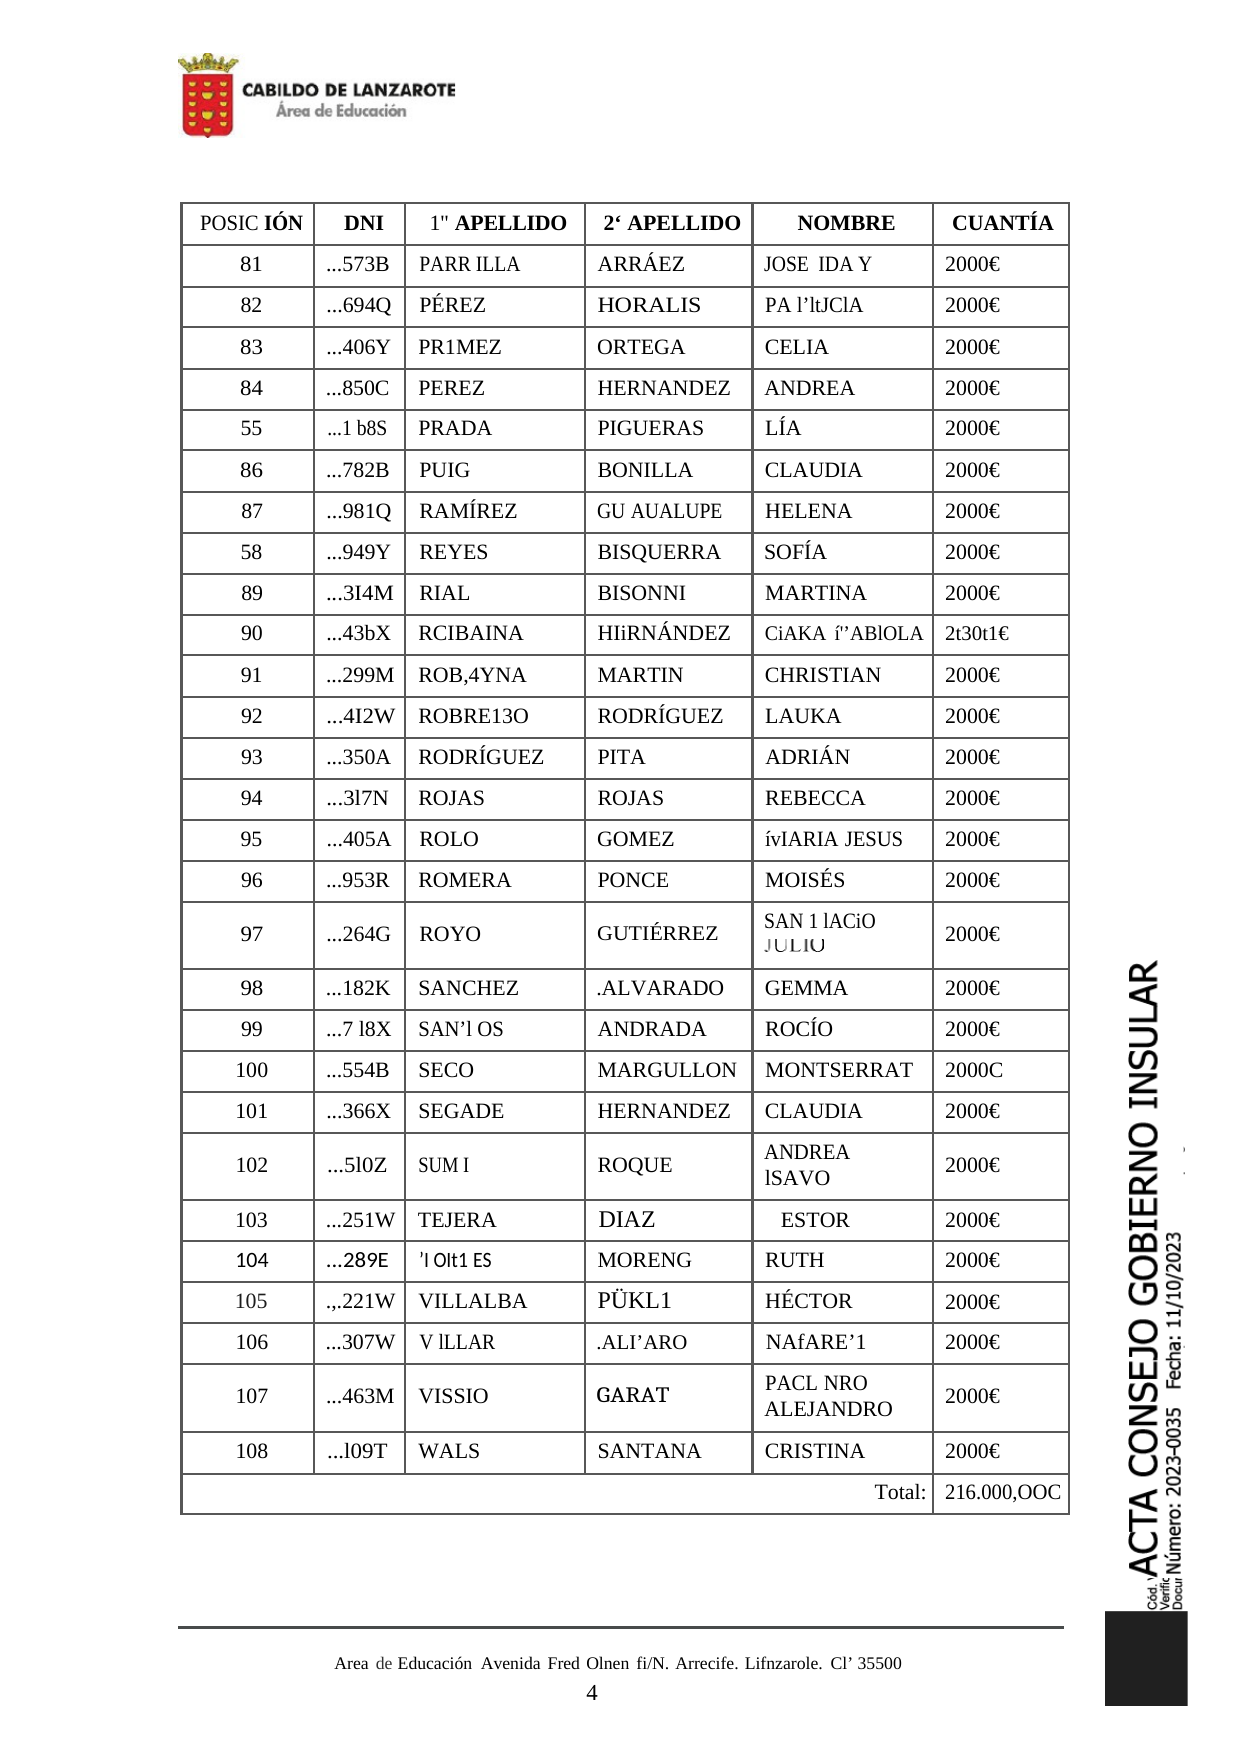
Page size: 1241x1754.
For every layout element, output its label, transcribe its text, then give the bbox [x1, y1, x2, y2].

text 2000€ [945, 826, 1068, 851]
text 2000€ [945, 703, 1068, 728]
text GUTIÉRREZ [597, 921, 751, 945]
text 95 [196, 826, 306, 851]
text BONILLA [597, 457, 751, 482]
text ROYO [419, 921, 584, 946]
text ...366X [319, 1098, 398, 1123]
text SAN 1 lACiO [764, 908, 932, 933]
text SAN’l OS [418, 1016, 584, 1041]
text HERNANDEZ [597, 1098, 751, 1123]
text 101 [196, 1098, 307, 1123]
text 97 [196, 921, 307, 946]
text 100 [196, 1057, 307, 1082]
text HIiRNÁNDEZ [597, 620, 751, 646]
text .ALVARADO [596, 975, 751, 1000]
text 2000€ [945, 785, 1068, 810]
text 2000€ [945, 1098, 1068, 1123]
text RCIBAINA [418, 620, 584, 646]
text GOMEZ [597, 826, 751, 851]
text 2000€ [945, 975, 1068, 1001]
text HELENA [765, 498, 932, 523]
text 107 [196, 1383, 307, 1409]
text ANDREA [764, 375, 932, 400]
text 2000€ [945, 662, 1068, 687]
text PIGUERAS [597, 415, 751, 441]
text SUM I [418, 1152, 584, 1177]
text ESTOR [781, 1207, 932, 1232]
text ...463M [322, 1383, 398, 1409]
text ...953R [318, 867, 398, 892]
text SOFÍA [764, 539, 932, 564]
text DIAZ [598, 1204, 751, 1232]
text TEJERA [418, 1207, 584, 1232]
text ...5l0Z [317, 1152, 398, 1177]
picture [1105, 960, 1188, 1706]
text RODRÍGUEZ [418, 744, 584, 769]
text ROB,4YNA [418, 662, 584, 687]
text ROQUE [597, 1152, 751, 1177]
text MONTSERRAT [765, 1057, 932, 1082]
text MARGULLON [597, 1057, 751, 1082]
text DNI [323, 210, 404, 236]
text 2000€ [945, 498, 1068, 523]
text ...3I4M [322, 580, 398, 605]
text PUIG [419, 457, 584, 482]
text 108 [196, 1438, 307, 1463]
text 99 [196, 1016, 307, 1041]
text WALS [418, 1438, 584, 1463]
text 2000€ [945, 251, 1068, 277]
text MARTIN [597, 662, 751, 687]
text SANCHEZ [418, 975, 584, 1001]
text ...299M [322, 662, 398, 687]
text ...350A [319, 744, 398, 769]
text 2000€ [945, 375, 1068, 400]
text HORALIS [597, 292, 751, 318]
text PA l’ltJClA [765, 292, 932, 318]
text ...264G [319, 921, 398, 946]
text ...573B [318, 251, 398, 277]
text ...782B [318, 457, 398, 482]
text Total: [183, 1479, 927, 1504]
text 105 [195, 1288, 306, 1313]
text ANDREA lSAVO [764, 1139, 906, 1190]
text 2000€ [945, 1289, 1068, 1314]
text ROBRE13O [418, 703, 584, 728]
text 2000€ [945, 1329, 1068, 1354]
text GU AUALUPE [597, 498, 751, 523]
text SEGADE [418, 1098, 584, 1123]
text ...3l7N [317, 785, 398, 810]
text PRADA [418, 415, 584, 441]
text 2000€ [945, 539, 1068, 564]
text ORTEGA [597, 334, 751, 359]
text PONCE [597, 867, 751, 892]
text 2000€ [945, 334, 1068, 359]
text ANDRADA [597, 1016, 751, 1041]
text JOSE IDA Y [764, 251, 932, 277]
picture [178, 53, 456, 138]
text 2000€ [945, 457, 1068, 482]
text VISSIO [418, 1383, 584, 1409]
text NAfARE’1 [766, 1329, 932, 1354]
text 1" APELLIDO [429, 210, 584, 236]
text ívIARIA JESUS [765, 826, 932, 851]
text ...850C [317, 375, 398, 400]
text 2000C [945, 1057, 1068, 1082]
text ...289E [317, 1247, 398, 1273]
text SANTANA [597, 1438, 751, 1463]
text ROMERA [418, 867, 584, 892]
text ...1 b8S [317, 415, 398, 441]
text ...307W [323, 1329, 398, 1354]
text 82 [196, 292, 306, 318]
text NOMBRE [797, 210, 932, 236]
text LAUKA [765, 703, 932, 728]
text ...43bX [319, 620, 398, 646]
text V lLLAR [419, 1329, 584, 1354]
text 2000€ [945, 1438, 1068, 1463]
text VILLALBA [418, 1288, 584, 1313]
text 2000€ [945, 1016, 1068, 1041]
text BISQUERRA [597, 539, 751, 564]
text ...7 l8X [320, 1016, 398, 1041]
text 58 [196, 539, 306, 564]
text 86 [196, 457, 306, 482]
text HÉCTOR [765, 1288, 932, 1313]
text ADRIÁN [765, 744, 932, 769]
text RUTH [765, 1247, 932, 1272]
text ...405A [320, 826, 398, 851]
text REYES [419, 539, 584, 564]
text 87 [196, 498, 308, 523]
text ...182K [318, 975, 398, 1001]
text 104 [196, 1247, 307, 1273]
text ...949Y [319, 539, 398, 564]
text .,.221W [323, 1288, 398, 1313]
text 2t30t1€ [945, 621, 1068, 645]
text 2000€ [945, 1152, 1068, 1178]
text PARR ILLA [419, 251, 584, 277]
text CLAUDIA [764, 1098, 932, 1123]
text CiAKA í'’ABlOLA [764, 621, 932, 645]
text PÜKL1 [597, 1286, 751, 1313]
text ...251W [323, 1207, 398, 1232]
picture [764, 939, 824, 952]
text 92 [196, 703, 307, 728]
text CUANTÍA [952, 210, 1068, 236]
text ROJAS [418, 785, 584, 810]
text GEMMA [764, 975, 932, 1001]
text 91 [196, 662, 307, 687]
text ...554B [318, 1057, 398, 1082]
text ’I OIt1 ES [419, 1247, 584, 1273]
text ALEJANDRO [764, 1396, 932, 1421]
text 216.000,OOC [945, 1479, 1068, 1504]
text 94 [196, 785, 307, 810]
text CLAUDIA [764, 457, 932, 482]
text CHRISTIAN [764, 662, 932, 687]
text ...4I2W [323, 703, 398, 728]
text 55 [196, 415, 306, 441]
text RAMÍREZ [419, 498, 584, 523]
text ...l09T [317, 1438, 398, 1463]
text SECO [418, 1057, 584, 1082]
text 2000€ [945, 867, 1068, 892]
text HERNANDEZ [597, 375, 751, 400]
text 2000€ [945, 580, 1068, 605]
text 102 [196, 1152, 307, 1177]
text ...694Q [320, 292, 398, 318]
text 2000€ [945, 1247, 1068, 1272]
text 89 [196, 580, 307, 605]
text CELIA [764, 334, 932, 359]
text 96 [196, 867, 307, 892]
text MOISÉS [765, 867, 932, 892]
text RODRÍGUEZ [597, 703, 751, 728]
text 2000€ [945, 744, 1068, 769]
text ROCÍO [765, 1016, 932, 1041]
text PR1MEZ [418, 334, 584, 359]
text 93 [196, 744, 307, 769]
text 81 [196, 251, 306, 277]
text CRISTINA [764, 1438, 932, 1463]
text PEREZ [418, 375, 584, 400]
text MORENG [597, 1247, 751, 1272]
text BISONNI [597, 580, 751, 605]
text PITA [597, 744, 751, 769]
text 106 [196, 1329, 307, 1354]
text RIAL [419, 580, 584, 605]
text 103 [196, 1207, 306, 1232]
text 2000€ [945, 921, 1068, 946]
text PACL NRO [765, 1370, 932, 1395]
text ROJAS [597, 785, 751, 810]
text REBECCA [765, 785, 932, 810]
text .ALI’ARO [596, 1330, 751, 1354]
text 98 [196, 975, 307, 1001]
text MARTINA [765, 580, 932, 605]
text GARAT [596, 1383, 751, 1408]
text ...406Y [319, 334, 398, 359]
text 2000€ [945, 415, 1068, 441]
text 2000€ [945, 292, 1068, 318]
text 83 [196, 334, 306, 359]
text LÍA [765, 415, 932, 441]
text 84 [196, 375, 306, 400]
text 90 [196, 620, 307, 646]
text ARRÁEZ [597, 251, 751, 277]
text POSIC IÓN [196, 210, 307, 236]
text PÉREZ [419, 292, 584, 318]
text 2000€ [945, 1207, 1068, 1232]
text ...981Q [320, 498, 398, 523]
text 2‘ APELLIDO [603, 210, 751, 236]
text ROLO [419, 826, 584, 851]
text 2000€ [945, 1383, 1068, 1409]
